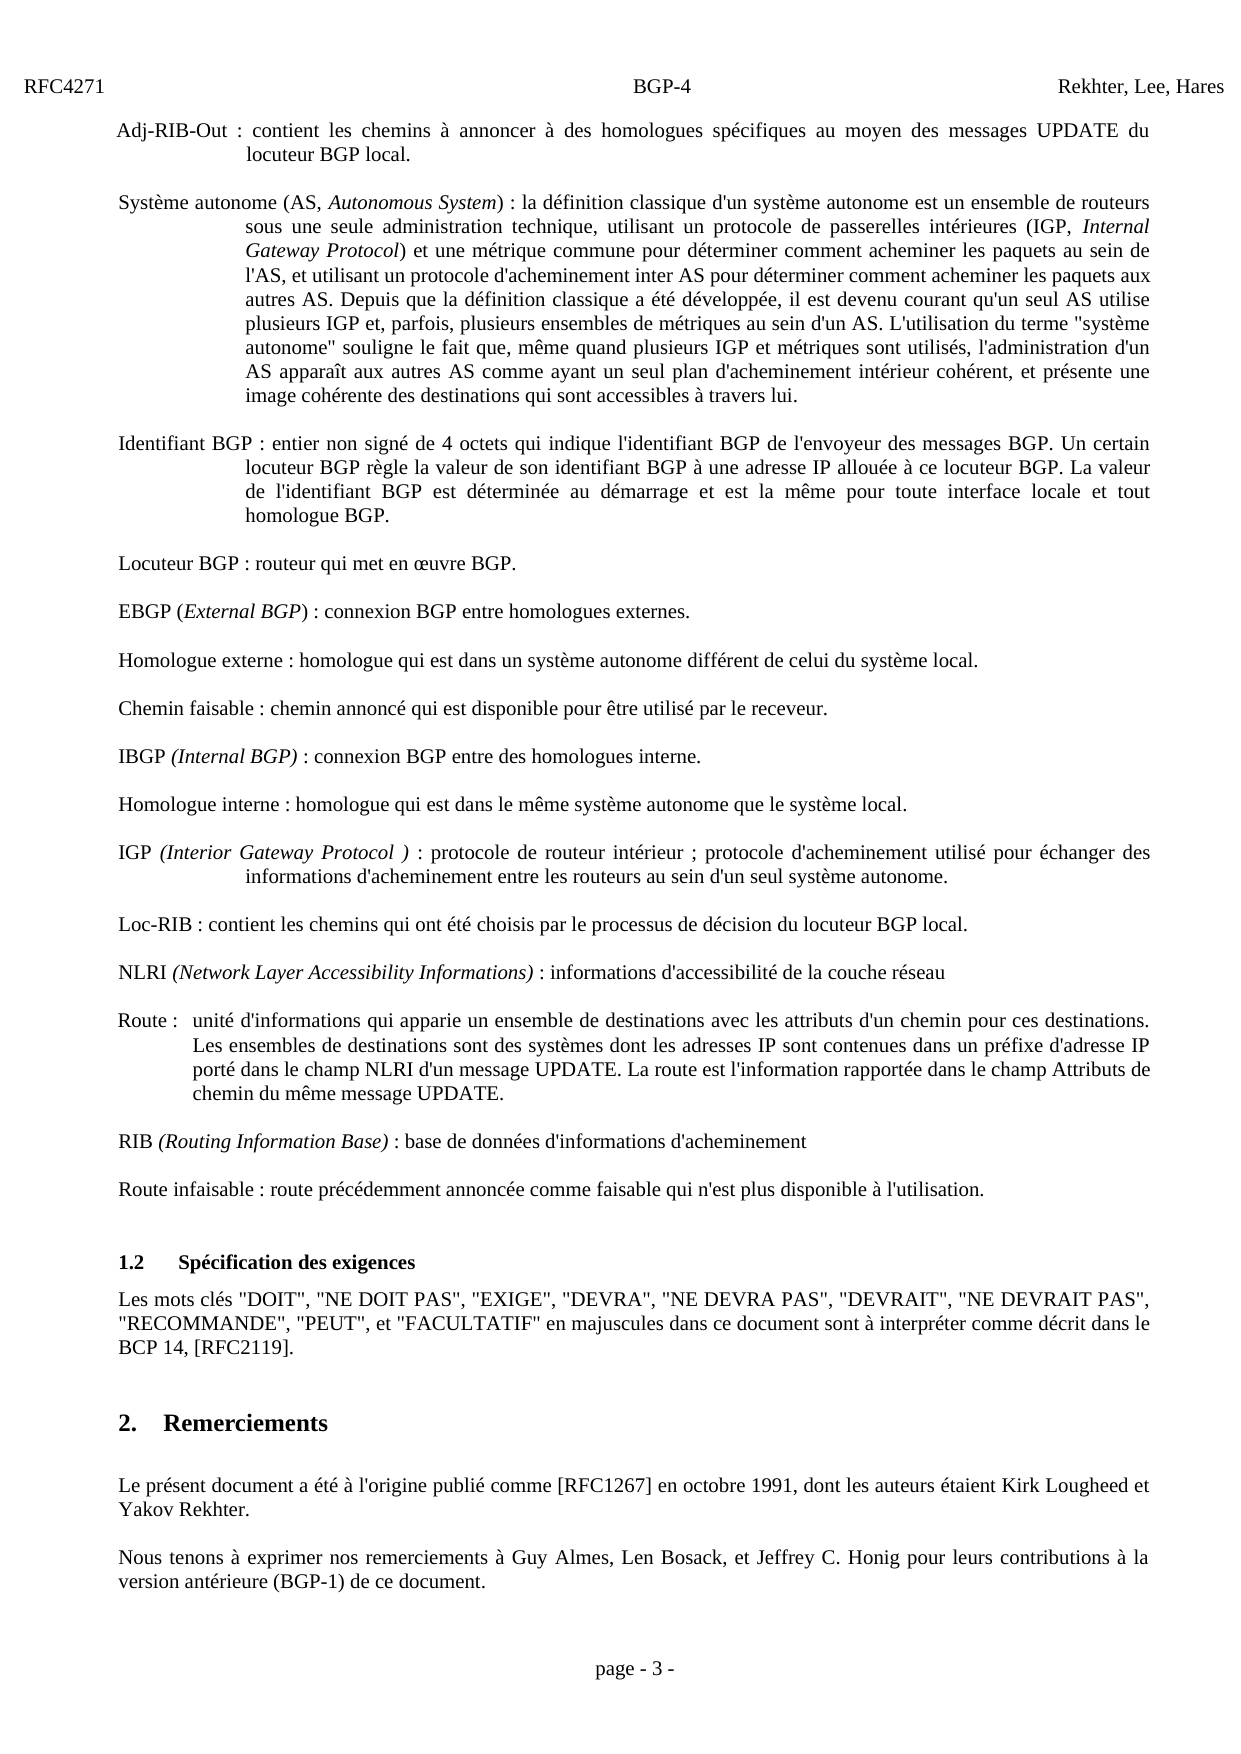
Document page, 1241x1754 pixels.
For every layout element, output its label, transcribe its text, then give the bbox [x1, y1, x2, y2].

text RIB (Routing Information Base) : base de données d'informations d'acheminement [118, 1129, 1152, 1153]
text Adj-RIB-Out : contient les chemins à annoncer à des homologues spécifiques au moyen des messages UPDATE du locuteur BGP local. [116, 118, 1152, 166]
text EBGP (External BGP) : connexion BGP entre homologues externes. [118, 599, 1152, 623]
text IGP (Interior Gateway Protocol ) : protocole de routeur intérieur ; protocole d'acheminement utilisé pour échanger des informations d'acheminement entre les routeurs au sein d'un seul système autonome. [118, 840, 1152, 888]
text Le présent document a été à l'origine publié comme [RFC1267] en octobre 1991, dont les auteurs étaient Kirk Lougheed et Yakov Rekhter. [118, 1473, 1152, 1521]
text NLRI (Network Layer Accessibility Informations) : informations d'accessibilité de la couche réseau [118, 960, 1152, 984]
text IBGP (Internal BGP) : connexion BGP entre des homologues interne. [118, 744, 1152, 768]
text Les mots clés "DOIT", "NE DOIT PAS", "EXIGE", "DEVRA", "NE DEVRA PAS", "DEVRAIT", "NE DEVRAIT PAS", "RECOMMANDE", "PEUT", et "FACULTATIF" en majuscules dans ce document sont à interpréter comme décrit dans le BCP 14, [RFC2119]. [118, 1287, 1152, 1359]
text Homologue externe : homologue qui est dans un système autonome différent de celui du système local. [118, 647, 1152, 672]
text Loc-RIB : contient les chemins qui ont été choisis par le processus de décision du locuteur BGP local. [118, 912, 1152, 936]
text Homologue interne : homologue qui est dans le même système autonome que le système local. [118, 792, 1152, 816]
text Route infaisable : route précédemment annoncée comme faisable qui n'est plus disponible à l'utilisation. [118, 1177, 1152, 1201]
subtitle 2. Remerciements [118, 1408, 1152, 1437]
text Locuteur BGP : routeur qui met en œuvre BGP. [118, 551, 1152, 575]
subtitle 1.2 Spécification des exigences [118, 1250, 1152, 1274]
text Nous tenons à exprimer nos remerciements à Guy Almes, Len Bosack, et Jeffrey C. Honig pour leurs contributions à la version antérieure (BGP-1) de ce document. [118, 1545, 1152, 1593]
text Système autonome (AS, Autonomous System) : la définition classique d'un système autonome est un ensemble de routeurs sous une seule administration technique, utilisant un protocole de passerelles intérieures (IGP, Internal Gateway Protocol) et une métrique commune pour déterminer comment acheminer les paquets au sein de l'AS, et utilisant un protocole d'acheminement inter AS pour déterminer comment acheminer les paquets aux autres AS. Depuis que la définition classique a été développée, il est devenu courant qu'un seul AS utilise plusieurs IGP et, parfois, plusieurs ensembles de métriques au sein d'un AS. L'utilisation du terme "système autonome" souligne le fait que, même quand plusieurs IGP et métriques sont utilisés, l'administration d'un AS apparaît aux autres AS comme ayant un seul plan d'acheminement intérieur cohérent, et présente une image cohérente des destinations qui sont accessibles à travers lui. [118, 190, 1152, 407]
text Identifiant BGP : entier non signé de 4 octets qui indique l'identifiant BGP de l'envoyeur des messages BGP. Un certain locuteur BGP règle la valeur de son identifiant BGP à une adresse IP allouée à ce locuteur BGP. La valeur de l'identifiant BGP est déterminée au démarrage et est la même pour toute interface locale et tout homologue BGP. [118, 431, 1152, 527]
text Chemin faisable : chemin annoncé qui est disponible pour être utilisé par le receveur. [118, 696, 1152, 720]
text Route : unité d'informations qui apparie un ensemble de destinations avec les attributs d'un chemin pour ces destinations. Les ensembles de destinations sont des systèmes dont les adresses IP sont contenues dans un préfixe d'adresse IP porté dans le champ NLRI d'un message UPDATE. La route est l'information rapportée dans le champ Attributs de chemin du même message UPDATE. [117, 1008, 1152, 1105]
